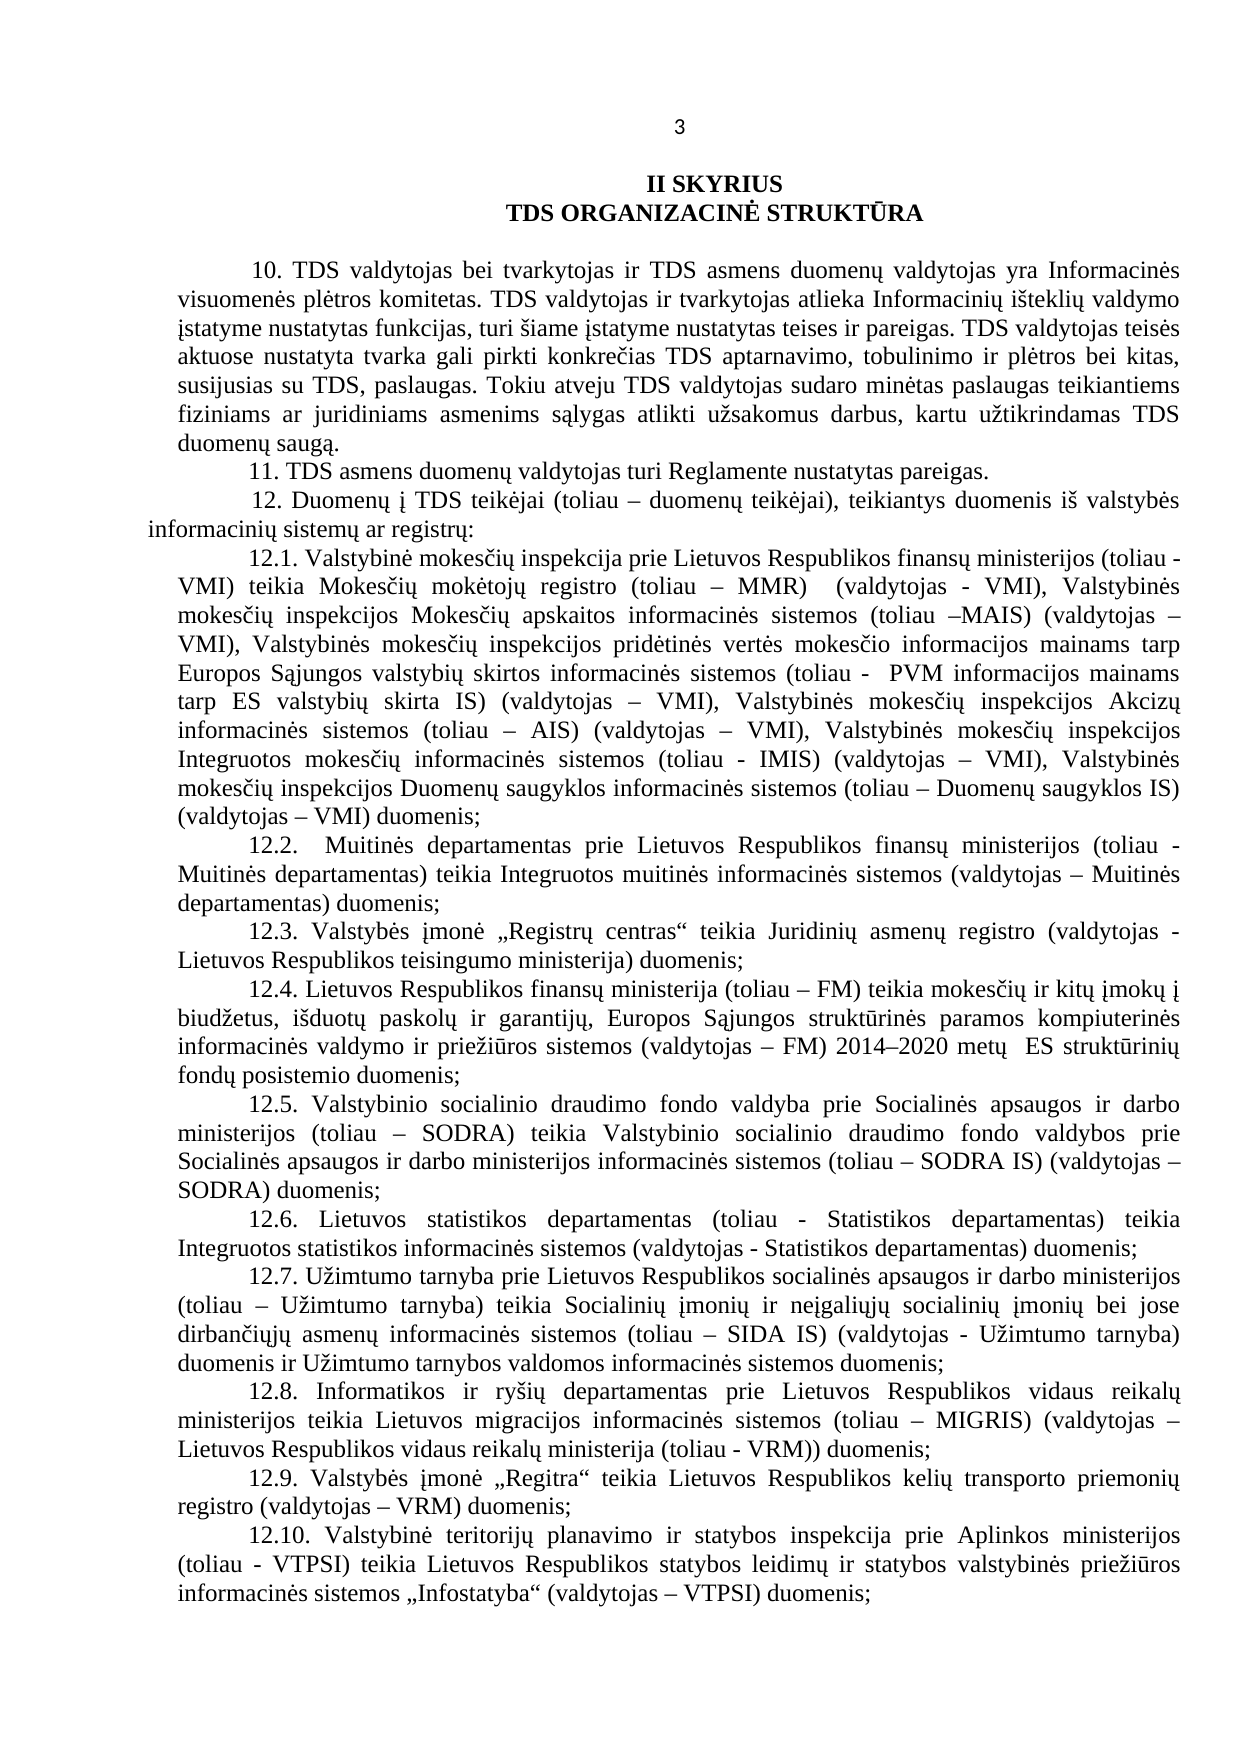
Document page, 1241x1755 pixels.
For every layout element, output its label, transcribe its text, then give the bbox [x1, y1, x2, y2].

text 12.10. Valstybinė teritorijų planavimo ir statybos inspekcija prie Aplinkos ministerijos (toliau - VTPSI) teikia Lietuvos Respublikos statybos leidimų ir statybos valstybinės priežiūros informacinės sistemos „Infostatyba“ (valdytojas – VTPSI) duomenis; [177, 1520, 1181, 1606]
text II SKYRIUS [177, 169, 1181, 198]
text 12.3. Valstybės įmonė „Registrų centras“ teikia Juridinių asmenų registro (valdytojas - Lietuvos Respublikos teisingumo ministerija) duomenis; [177, 916, 1181, 974]
text 12.4. Lietuvos Respublikos finansų ministerija (toliau – FM) teikia mokesčių ir kitų įmokų į biudžetus, išduotų paskolų ir garantijų, Europos Sąjungos struktūrinės paramos kompiuterinės informacinės valdymo ir priežiūros sistemos (valdytojas – FM) 2014–2020 metų ES struktūrinių fondų posistemio duomenis; [177, 974, 1181, 1089]
text 12.7. Užimtumo tarnyba prie Lietuvos Respublikos socialinės apsaugos ir darbo ministerijos (toliau – Užimtumo tarnyba) teikia Socialinių įmonių ir neįgaliųjų socialinių įmonių bei jose dirbančiųjų asmenų informacinės sistemos (toliau – SIDA IS) (valdytojas - Užimtumo tarnyba) duomenis ir Užimtumo tarnybos valdomos informacinės sistemos duomenis; [177, 1261, 1181, 1376]
text 12.2. Muitinės departamentas prie Lietuvos Respublikos finansų ministerijos (toliau - Muitinės departamentas) teikia Integruotos muitinės informacinės sistemos (valdytojas – Muitinės departamentas) duomenis; [177, 830, 1181, 916]
text 12.5. Valstybinio socialinio draudimo fondo valdyba prie Socialinės apsaugos ir darbo ministerijos (toliau – SODRA) teikia Valstybinio socialinio draudimo fondo valdybos prie Socialinės apsaugos ir darbo ministerijos informacinės sistemos (toliau – SODRA IS) (valdytojas – SODRA) duomenis; [177, 1089, 1181, 1204]
text 12. Duomenų į TDS teikėjai (toliau – duomenų teikėjai), teikiantys duomenis iš valstybės informacinių sistemų ar registrų: [148, 485, 1181, 543]
text 10. TDS valdytojas bei tvarkytojas ir TDS asmens duomenų valdytojas yra Informacinės visuomenės plėtros komitetas. TDS valdytojas ir tvarkytojas atlieka Informacinių išteklių valdymo įstatyme nustatytas funkcijas, turi šiame įstatyme nustatytas teises ir pareigas. TDS valdytojas teisės aktuose nustatyta tvarka gali pirkti konkrečias TDS aptarnavimo, tobulinimo ir plėtros bei kitas, susijusias su TDS, paslaugas. Tokiu atveju TDS valdytojas sudaro minėtas paslaugas teikiantiems fiziniams ar juridiniams asmenims sąlygas atlikti užsakomus darbus, kartu užtikrindamas TDS duomenų saugą. [177, 255, 1181, 456]
text 12.9. Valstybės įmonė „Regitra“ teikia Lietuvos Respublikos kelių transporto priemonių registro (valdytojas – VRM) duomenis; [177, 1463, 1181, 1520]
text 12.6. Lietuvos statistikos departamentas (toliau - Statistikos departamentas) teikia Integruotos statistikos informacinės sistemos (valdytojas - Statistikos departamentas) duomenis; [177, 1204, 1181, 1261]
text 12.8. Informatikos ir ryšių departamentas prie Lietuvos Respublikos vidaus reikalų ministerijos teikia Lietuvos migracijos informacinės sistemos (toliau – MIGRIS) (valdytojas – Lietuvos Respublikos vidaus reikalų ministerija (toliau - VRM)) duomenis; [177, 1376, 1181, 1463]
text TDS Organizacinė struktūra [177, 198, 1181, 226]
text 11. TDS asmens duomenų valdytojas turi Reglamente nustatytas pareigas. [177, 456, 1181, 485]
text 12.1. Valstybinė mokesčių inspekcija prie Lietuvos Respublikos finansų ministerijos (toliau - VMI) teikia Mokesčių mokėtojų registro (toliau – MMR) (valdytojas - VMI), Valstybinės mokesčių inspekcijos Mokesčių apskaitos informacinės sistemos (toliau –MAIS) (valdytojas – VMI), Valstybinės mokesčių inspekcijos pridėtinės vertės mokesčio informacijos mainams tarp Europos Sąjungos valstybių skirtos informacinės sistemos (toliau - PVM informacijos mainams tarp ES valstybių skirta IS) (valdytojas – VMI), Valstybinės mokesčių inspekcijos Akcizų informacinės sistemos (toliau – AIS) (valdytojas – VMI), Valstybinės mokesčių inspekcijos Integruotos mokesčių informacinės sistemos (toliau - IMIS) (valdytojas – VMI), Valstybinės mokesčių inspekcijos Duomenų saugyklos informacinės sistemos (toliau – Duomenų saugyklos IS) (valdytojas – VMI) duomenis; [177, 543, 1181, 830]
